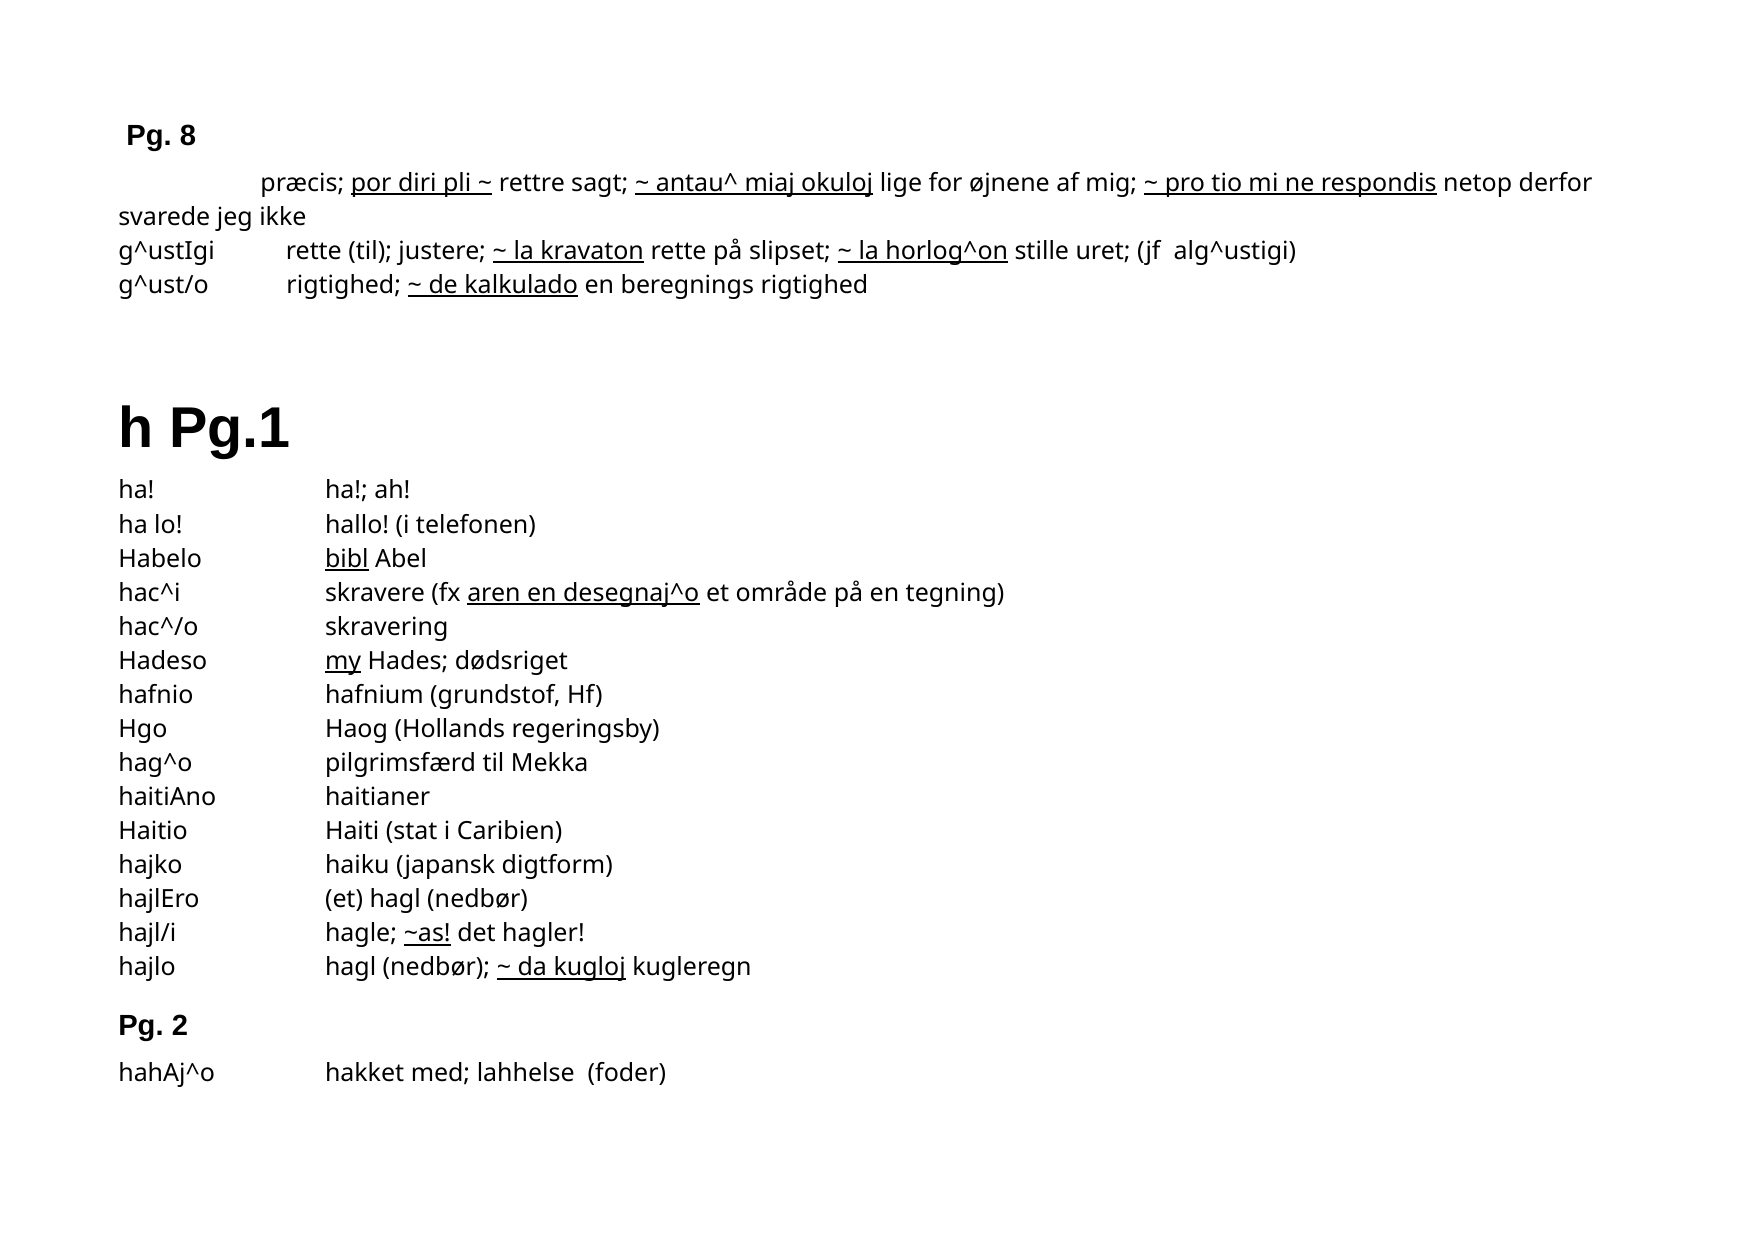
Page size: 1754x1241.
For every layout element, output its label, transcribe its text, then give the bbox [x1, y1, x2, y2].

text hajlEro (et) hagl (nedbør) [118, 881, 1636, 915]
text Hadeso my Hades; dødsriget [118, 642, 1636, 677]
text hag^o pilgrimsfærd til Mekka [118, 745, 1636, 779]
text hajko haiku (japansk digtform) [118, 847, 1636, 881]
text Haitio Haiti (stat i Caribien) [118, 813, 1636, 847]
subtitle h Pg.1 [118, 393, 1636, 460]
text hafnio hafnium (grundstof, Hf) [118, 677, 1636, 711]
text Hgo Haog (Hollands regeringsby) [118, 711, 1636, 745]
text præcis; por diri pli ~ rettre sagt; ~ antau^ miaj okuloj lige for øjnene af mig; ~ pro tio mi ne respondis netop derfor svarede jeg ikke [118, 164, 1636, 232]
subtitle Pg. 2 [118, 1008, 1636, 1042]
text hajlo hagl (nedbør); ~ da kugloj kugleregn [118, 949, 1636, 983]
text g^ustIgi rette (til); justere; ~ la kravaton rette på slipset; ~ la horlog^on stille uret; (jf alg^ustigi) [118, 232, 1636, 266]
subtitle Pg. 8 [118, 118, 1636, 152]
text haitiAno haitianer [118, 779, 1636, 813]
text hahAj^o hakket med; lahhelse (foder) [118, 1054, 1636, 1088]
text hac^/o skravering [118, 608, 1636, 642]
text g^ust/o rigtighed; ~ de kalkulado en beregnings rigtighed [118, 266, 1636, 300]
text Habelo bibl Abel [118, 540, 1636, 574]
text hajl/i hagle; ~as! det hagler! [118, 915, 1636, 949]
text ha lo! hallo! (i telefonen) [118, 506, 1636, 540]
text ha! ha!; ah! [118, 472, 1636, 506]
text hac^i skravere (fx aren en desegnaj^o et område på en tegning) [118, 574, 1636, 608]
